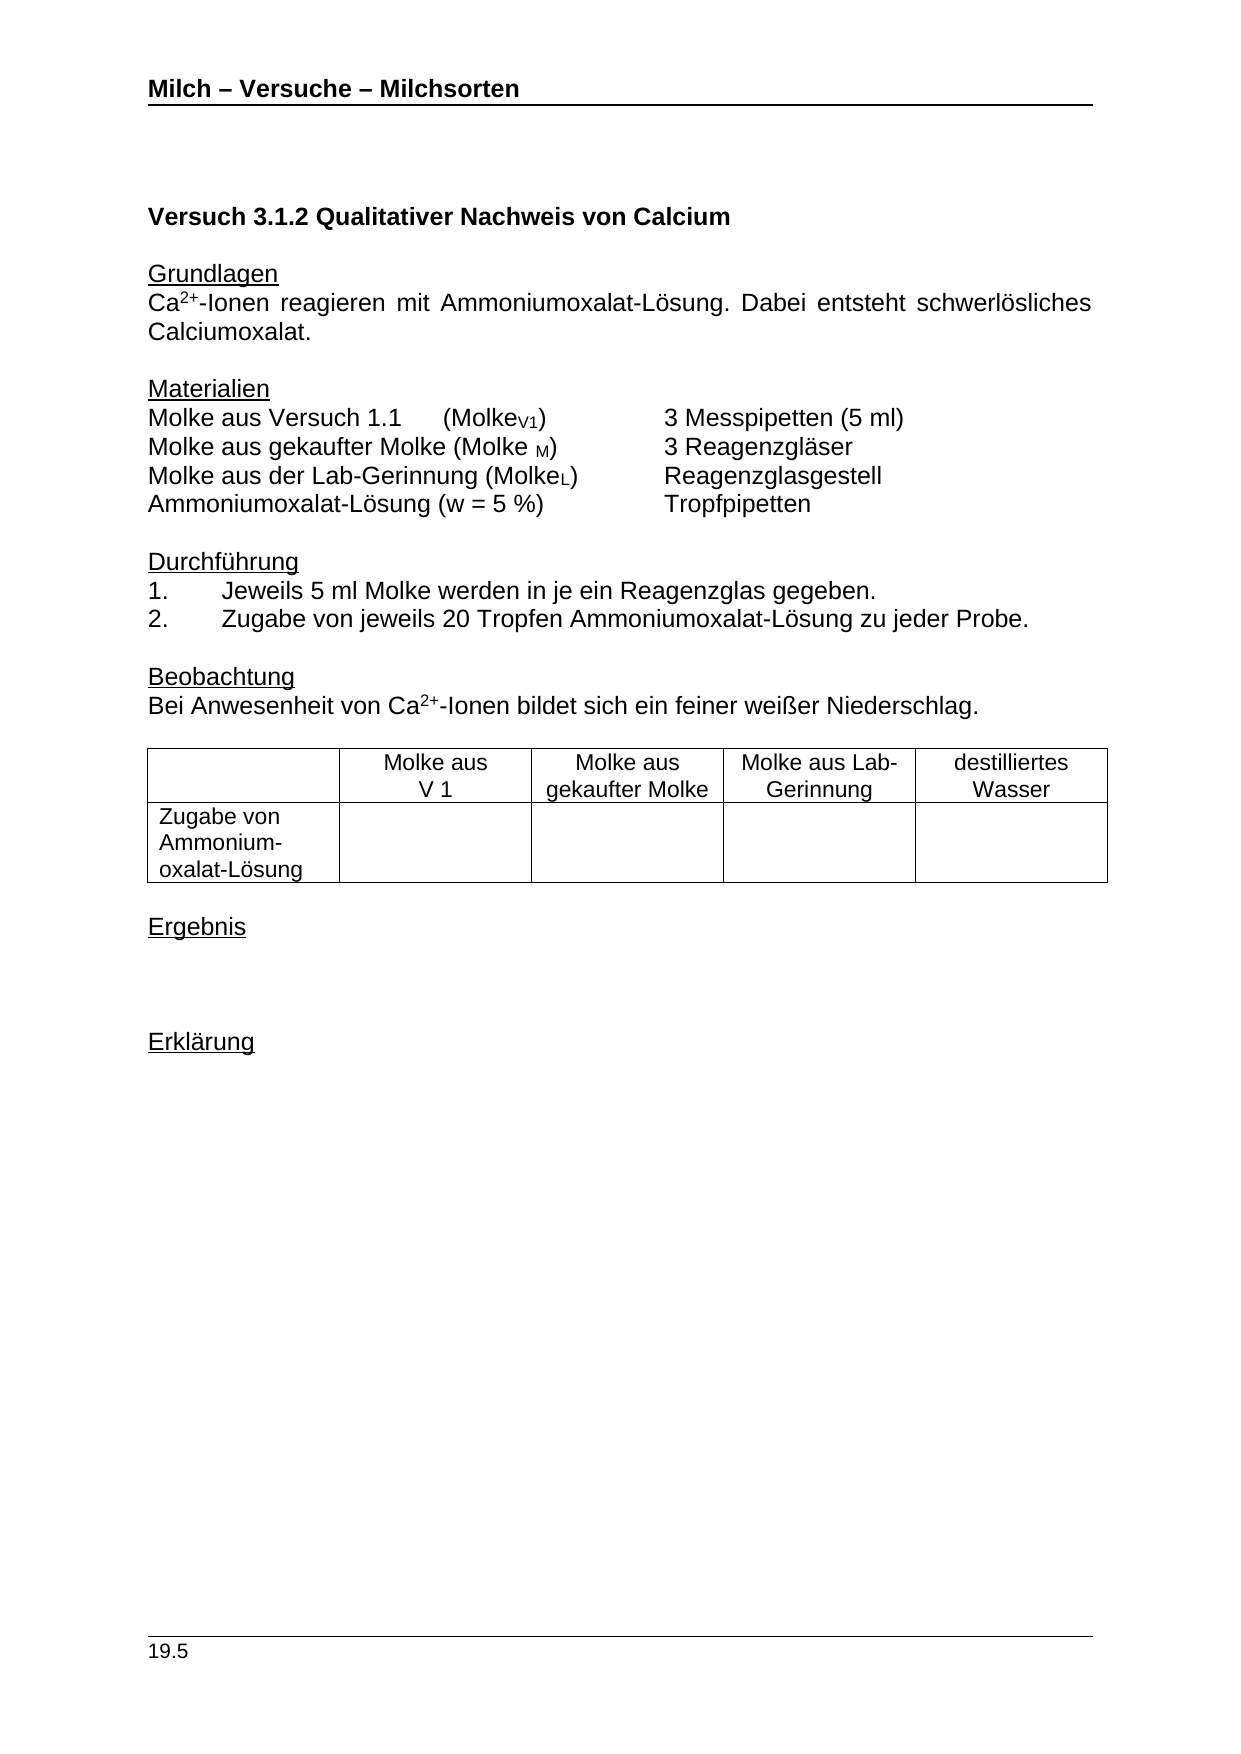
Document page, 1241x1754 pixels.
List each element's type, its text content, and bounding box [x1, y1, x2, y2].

text Molke aus Versuch 1.1 (MolkeV1) 3 Messpipetten (5 ml) [148, 403, 1093, 432]
text Materialien [148, 374, 1093, 403]
table_header Molke aus V 1 [340, 749, 531, 802]
text Bei Anwesenheit von Ca2+-Ionen bildet sich ein feiner weißer Niederschlag. [148, 691, 1093, 719]
text Beobachtung [148, 662, 1093, 691]
table_cell [340, 803, 531, 882]
text Ergebnis [148, 912, 1093, 941]
text Ammoniumoxalat-Lösung (w = 5 %) Tropfpipetten [148, 489, 1093, 518]
table_cell [724, 803, 915, 882]
table_cell [532, 803, 723, 882]
text Durchführung [148, 547, 1093, 576]
table_header Molke aus gekaufter Molke [532, 749, 723, 802]
list Jeweils 5 ml Molke werden in je ein Reagenzglas gegeben. [148, 576, 1093, 604]
text Molke aus der Lab-Gerinnung (MolkeL) Reagenzglasgestell [148, 461, 1093, 489]
table_header destilliertes Wasser [916, 749, 1107, 802]
text Grundlagen [148, 259, 1093, 288]
text Molke aus gekaufter Molke (Molke M) 3 Reagenzgläser [148, 432, 1093, 461]
text Erklärung [148, 1027, 1093, 1056]
table_header Molke aus Lab-Gerinnung [724, 749, 915, 802]
table_cell Zugabe von Ammonium-oxalat-Lösung [148, 803, 339, 882]
table_cell [916, 803, 1107, 882]
table_header [148, 749, 339, 802]
list Zugabe von jeweils 20 Tropfen Ammoniumoxalat-Lösung zu jeder Probe. [148, 604, 1093, 633]
text Ca2+-Ionen reagieren mit Ammoniumoxalat-Lösung. Dabei entsteht schwerlösliches Calciumoxalat. [148, 288, 1093, 346]
text Versuch 3.1.2 Qualitativer Nachweis von Calcium [148, 202, 1093, 231]
